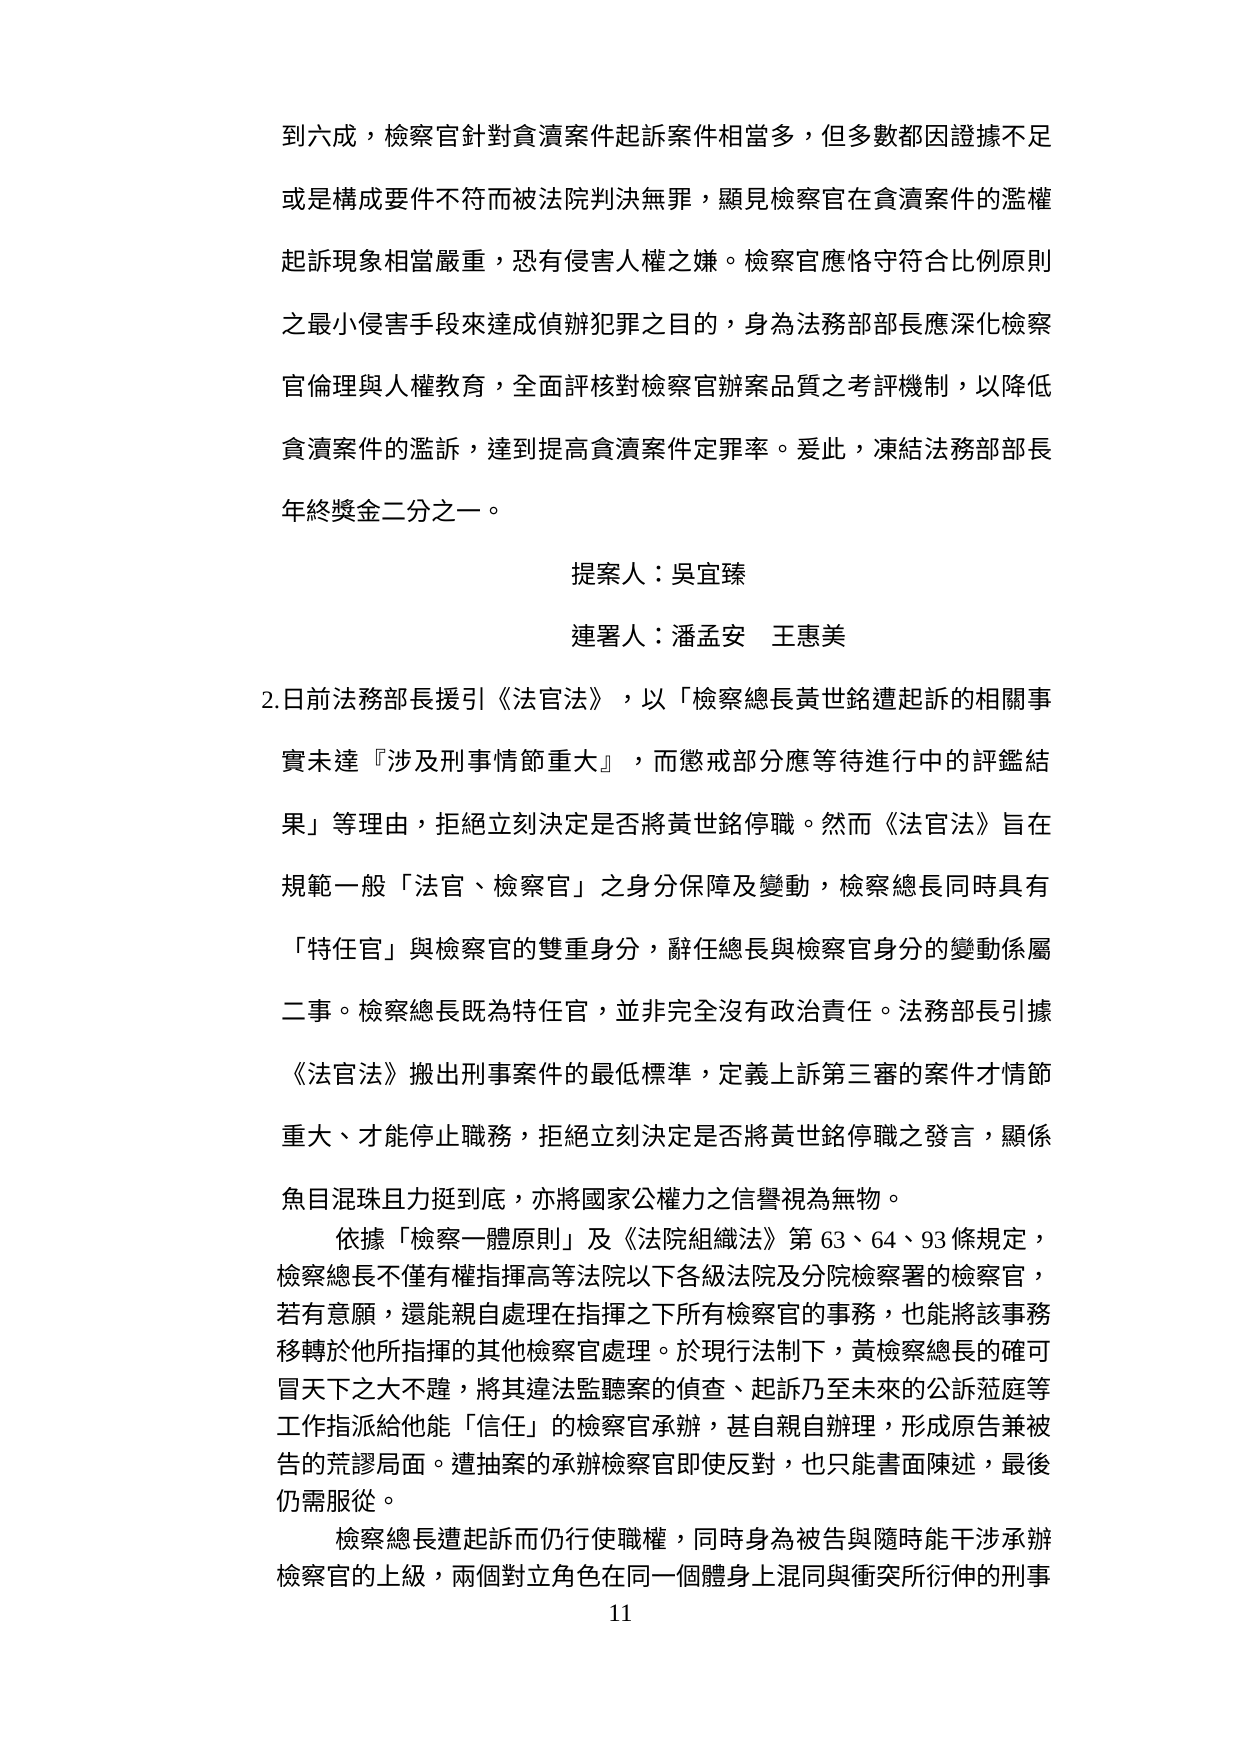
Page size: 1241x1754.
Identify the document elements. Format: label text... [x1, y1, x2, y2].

text 連署人：潘孟安 王惠美 [217, 593, 1053, 656]
text 2.日前法務部長援引《法官法》，以「檢察總長黃世銘遭起訴的相關事實未達『涉及刑事情節重大』，而懲戒部分應等待進行中的評鑑結果」等理由，拒絕立刻決定是否將黃世銘停職。然而《法官法》旨在規範一般「法官、檢察官」之身分保障及變動，檢察總長同時具有「特任官」與檢察官的雙重身分，辭任總長與檢察官身分的變動係屬二事。檢察總長既為特任官，並非完全沒有政治責任。法務部長引據《法官法》搬出刑事案件的最低標準，定義上訴第三審的案件才情節重大、才能停止職務，拒絕立刻決定是否將黃世銘停職之發言，顯係魚目混珠且力挺到底，亦將國家公權力之信譽視為無物。 [261, 656, 1053, 1218]
text 提案人：吳宜臻 [217, 531, 1053, 593]
text 依據「檢察一體原則」及《法院組織法》第63、64、93條規定，檢察總長不僅有權指揮高等法院以下各級法院及分院檢察署的檢察官，若有意願，還能親自處理在指揮之下所有檢察官的事務，也能將該事務移轉於他所指揮的其他檢察官處理。於現行法制下，黃檢察總長的確可冒天下之大不韙，將其違法監聽案的偵查、起訴乃至未來的公訴蒞庭等工作指派給他能「信任」的檢察官承辦，甚自親自辦理，形成原告兼被告的荒謬局面。遭抽案的承辦檢察官即使反對，也只能書面陳述，最後仍需服從。 [276, 1218, 1053, 1518]
text 檢察總長遭起訴而仍行使職權，同時身為被告與隨時能干涉承辦檢察官的上級，兩個對立角色在同一個體身上混同與衝突所衍伸的刑事訴訟迴避難題，值此國家公權力之信譽嚴重受創的時機，法務部各級首長不應等閒視之。日前法務部長之種種發言，充分顯示其悖於法治精神，企圖混淆視聽，坐視刑事訴訟的公正性繼續繫於檢察總長黃世銘一人的意志上，實有負國民付託監督全體檢察官之職責。亦完全背逆體制設計之目的。爰此，建議刪減法務部部長特別費之二分之一，直至向立法院司法及法制委員會報告，並經同意後，始得動支。 [276, 1518, 1053, 1593]
text 到六成，檢察官針對貪瀆案件起訴案件相當多，但多數都因證據不足或是構成要件不符而被法院判決無罪，顯見檢察官在貪瀆案件的濫權起訴現象相當嚴重，恐有侵害人權之嫌。檢察官應恪守符合比例原則之最小侵害手段來達成偵辦犯罪之目的，身為法務部部長應深化檢察官倫理與人權教育，全面評核對檢察官辦案品質之考評機制，以降低貪瀆案件的濫訴，達到提高貪瀆案件定罪率。爰此，凍結法務部部長年終獎金二分之一。 [261, 93, 1053, 531]
